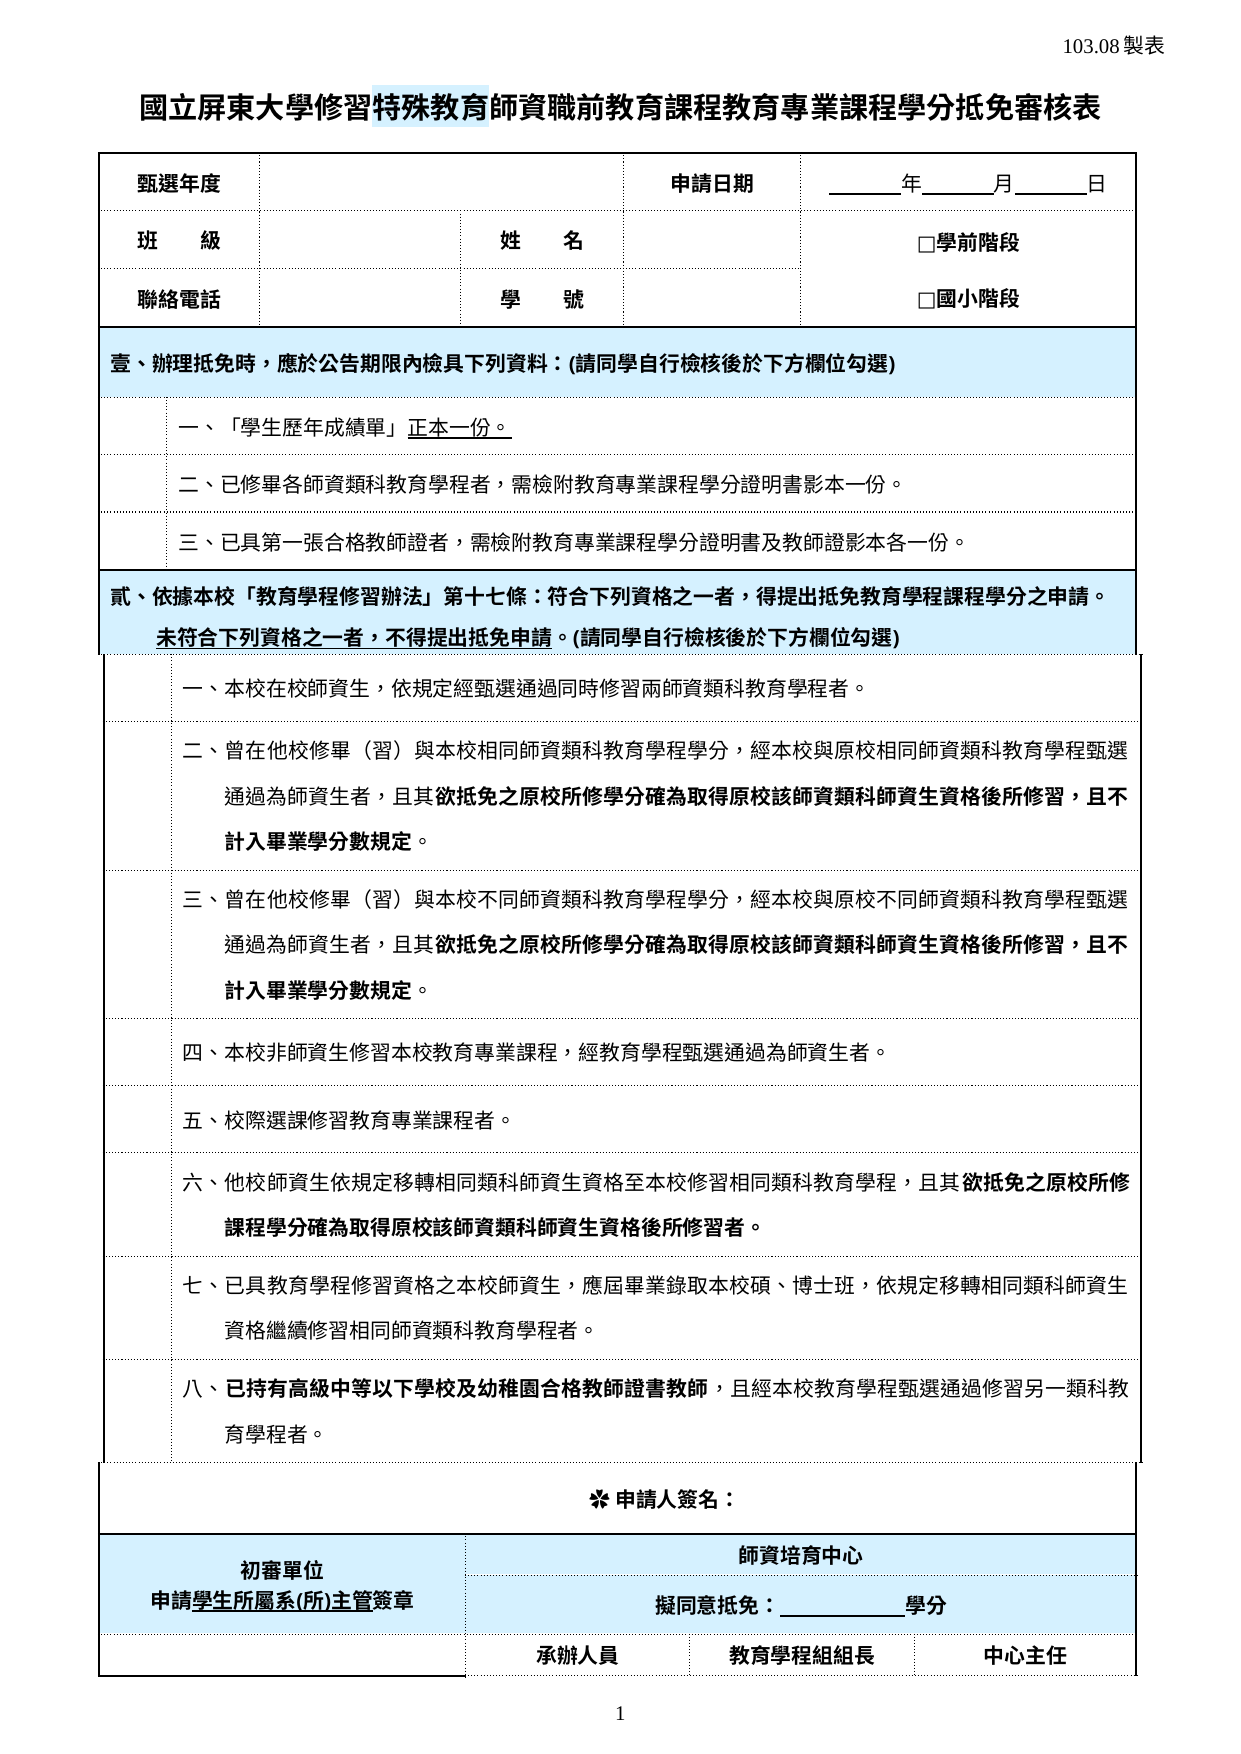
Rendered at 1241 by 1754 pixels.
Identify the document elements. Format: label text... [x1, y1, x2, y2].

table_cell [1137, 210, 1141, 268]
table_cell ✿ 申請人簽名： [100, 1462, 1135, 1533]
table_header [1137, 152, 1141, 210]
table_cell [105, 721, 171, 870]
table_cell 六、他校師資生依規定移轉相同類科師資生資格至本校修習相同類科教育學程，且其欲抵免之原校所修課程學分確為取得原校該師資類科師資生資格後所修習者。 [171, 1152, 1140, 1256]
table_header 年 月 日 [800, 154, 1135, 210]
table_cell 中心主任 [914, 1634, 1135, 1675]
table_cell [100, 511, 167, 569]
table_cell [105, 1152, 171, 1256]
table_cell 承辦人員 [465, 1634, 690, 1675]
text 國立屏東大學修習特殊教育師資職前教育課程教育專業課程學分抵免審核表 [75, 85, 1165, 127]
table_cell [105, 1018, 171, 1085]
table_cell [99, 1085, 103, 1152]
table_cell [624, 210, 800, 268]
table_cell □學前階段 □國小階段 [800, 210, 1135, 326]
table_cell 七、已具教育學程修習資格之本校師資生，應屆畢業錄取本校碩、博士班，依規定移轉相同類科師資生資格繼續修習相同師資類科教育學程者。 [171, 1256, 1140, 1359]
table_cell [259, 210, 461, 268]
table_cell 貳、依據本校「教育學程修習辦法」第十七條：符合下列資格之一者，得提出抵免教育學程課程學分之申請。未符合下列資格之一者，不得提出抵免申請。(請同學自行檢核後於下方欄位勾選) [100, 571, 1135, 654]
table_cell [99, 721, 103, 870]
table_cell 四、本校非師資生修習本校教育專業課程，經教育學程甄選通過為師資生者。 [171, 1018, 1140, 1085]
table_cell [105, 1256, 171, 1359]
table_cell [99, 1018, 103, 1085]
table_cell 教育學程組組長 [690, 1634, 914, 1675]
table_cell [99, 1256, 103, 1359]
table_cell 聯絡電話 [100, 268, 259, 326]
table_cell 一、「學生歷年成績單」正本一份。 [167, 397, 1135, 454]
table_cell [1137, 1575, 1141, 1633]
table_header 甄選年度 [100, 154, 259, 210]
table_cell [99, 654, 103, 721]
table_cell 二、曾在他校修畢（習）與本校相同師資類科教育學程學分，經本校與原校相同師資類科教育學程甄選通過為師資生者，且其欲抵免之原校所修學分確為取得原校該師資類科師資生資格後所修習，且不計入畢業學分數規定。 [171, 721, 1140, 870]
table_cell [624, 268, 800, 326]
table_cell 二、已修畢各師資類科教育學程者，需檢附教育專業課程學分證明書影本一份。 [167, 454, 1135, 511]
table_cell [1137, 511, 1141, 569]
table_cell [100, 1634, 465, 1675]
table_header [259, 154, 624, 210]
table_cell [1137, 569, 1141, 654]
table_cell 擬同意抵免： 學分 [465, 1575, 1135, 1633]
table_cell [1137, 268, 1141, 326]
table_cell [1137, 1634, 1141, 1675]
table_cell [1137, 1462, 1141, 1533]
table_cell 一、本校在校師資生，依規定經甄選通過同時修習兩師資類科教育學程者。 [171, 654, 1140, 721]
table_cell 師資培育中心 [465, 1535, 1135, 1574]
table_cell [1137, 1533, 1141, 1574]
table_cell [105, 1085, 171, 1152]
table_cell [105, 654, 171, 721]
table_cell 三、曾在他校修畢（習）與本校不同師資類科教育學程學分，經本校與原校不同師資類科教育學程甄選通過為師資生者，且其欲抵免之原校所修學分確為取得原校該師資類科師資生資格後所修習，且不計入畢業學分數規定。 [171, 870, 1140, 1018]
table_cell [1137, 326, 1141, 397]
table_cell 五、校際選課修習教育專業課程者。 [171, 1085, 1140, 1152]
table_cell [99, 870, 103, 1018]
table_cell [100, 397, 167, 454]
table_cell [100, 454, 167, 511]
table_cell 班 級 [100, 210, 259, 268]
table_cell [1137, 397, 1141, 454]
table_cell 姓 名 [461, 210, 624, 268]
table_cell 初審單位 申請學生所屬系(所)主管簽章 [100, 1535, 465, 1633]
table_cell [99, 1152, 103, 1256]
table_cell 三、已具第一張合格教師證者，需檢附教育專業課程學分證明書及教師證影本各一份。 [167, 511, 1135, 569]
table_cell 八、已持有高級中等以下學校及幼稚園合格教師證書教師，且經本校教育學程甄選通過修習另一類科教育學程者。 [171, 1359, 1140, 1462]
table_cell [99, 1359, 103, 1462]
table_cell [105, 870, 171, 1018]
table_cell 學 號 [461, 268, 624, 326]
table_cell 壹、辦理抵免時，應於公告期限內檢具下列資料：(請同學自行檢核後於下方欄位勾選) [100, 328, 1135, 397]
table_cell [1137, 454, 1141, 511]
table_header 申請日期 [624, 154, 800, 210]
table_cell [105, 1359, 171, 1462]
table_cell [259, 268, 461, 326]
